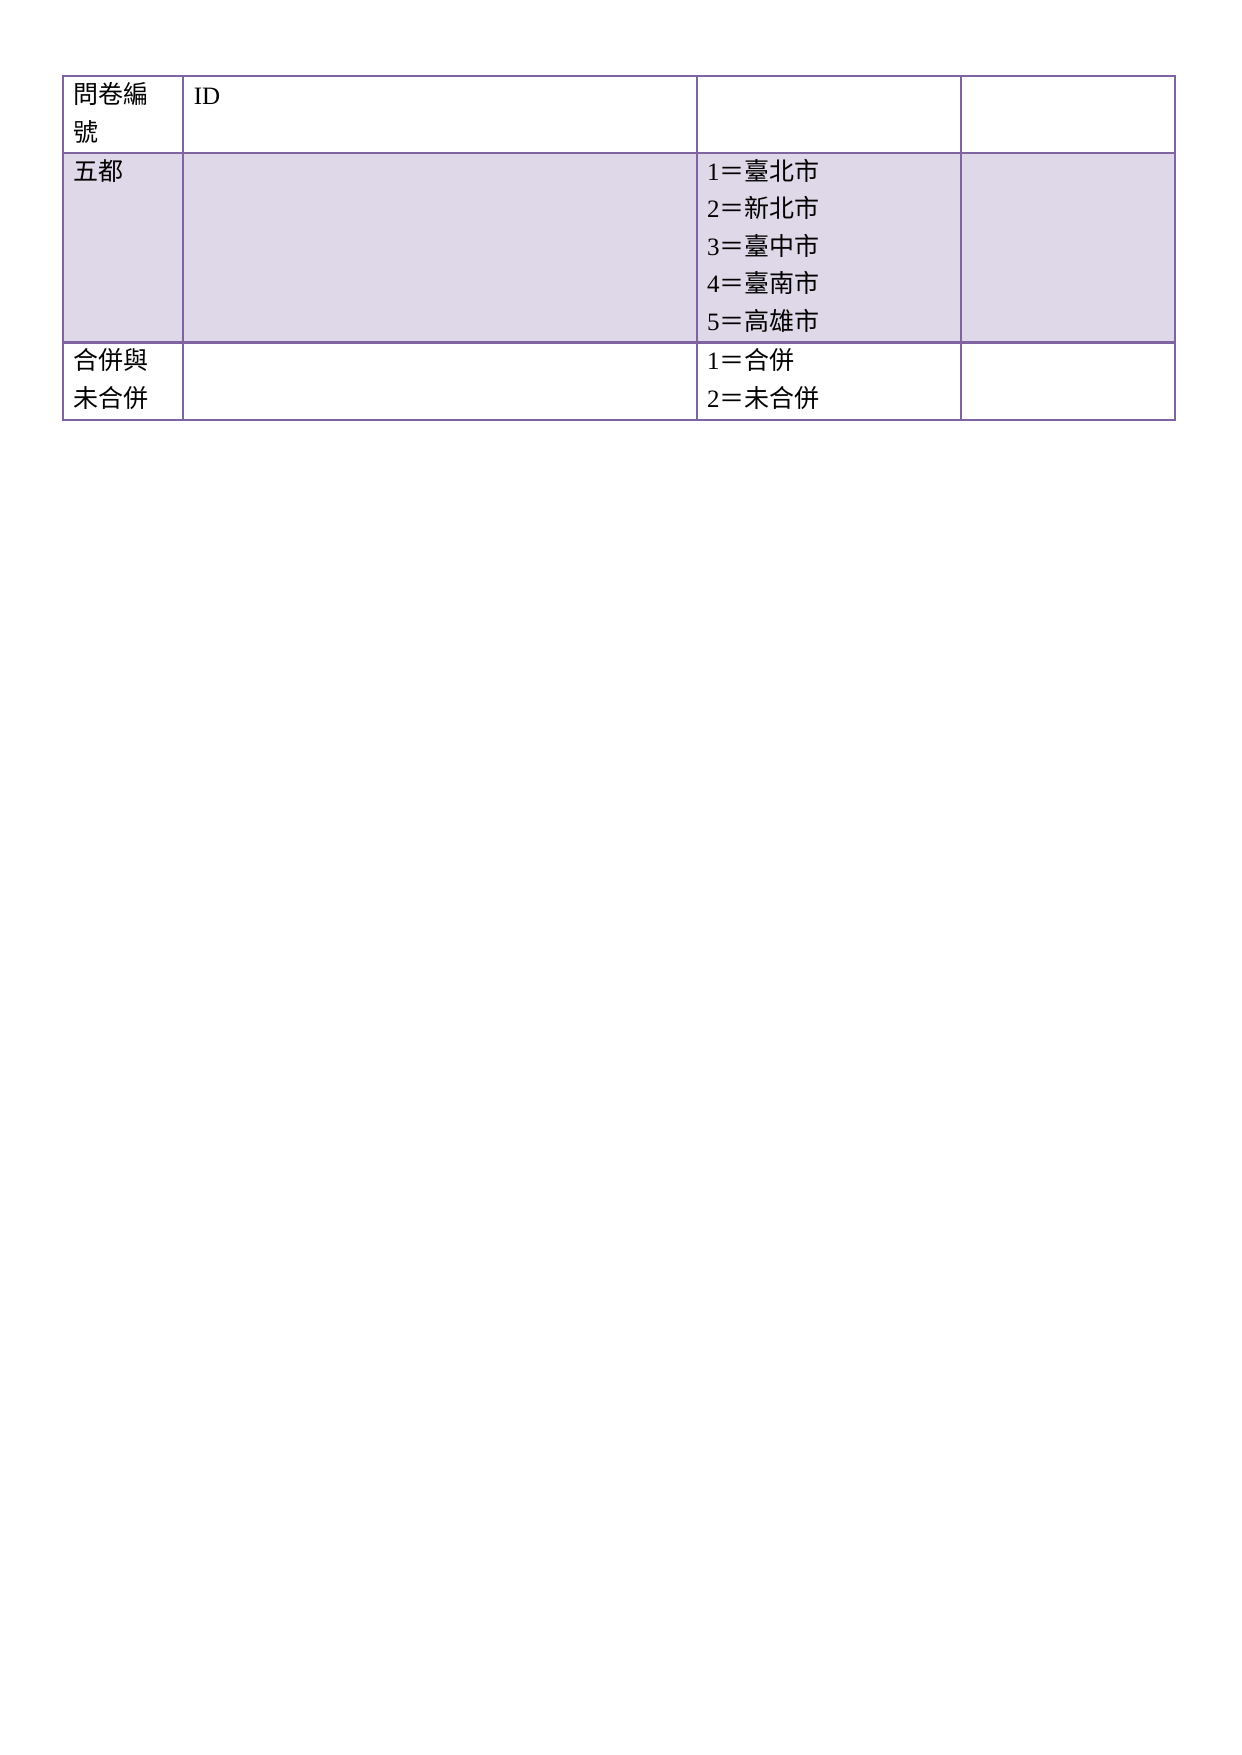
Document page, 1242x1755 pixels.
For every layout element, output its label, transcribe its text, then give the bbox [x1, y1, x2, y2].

table_cell 1＝臺北市 2＝新北市 3＝臺中市 4＝臺南市 5＝高雄市 [951, 154, 960, 341]
table_cell 1＝臺北市 2＝新北市 3＝臺中市 4＝臺南市 5＝高雄市 [698, 154, 709, 341]
table_cell 五都 [64, 154, 182, 341]
table_cell 1＝合併 2＝未合併 [698, 344, 960, 419]
table_header ID [184, 77, 696, 152]
table_header 問卷編 號 [64, 77, 182, 152]
table_cell [184, 344, 696, 419]
table_cell 合併與 未合併 [64, 344, 182, 419]
table_header [698, 77, 960, 152]
table_cell [184, 154, 696, 341]
table_header [962, 77, 1174, 152]
table_cell [962, 344, 1174, 419]
table_cell [962, 154, 1174, 341]
